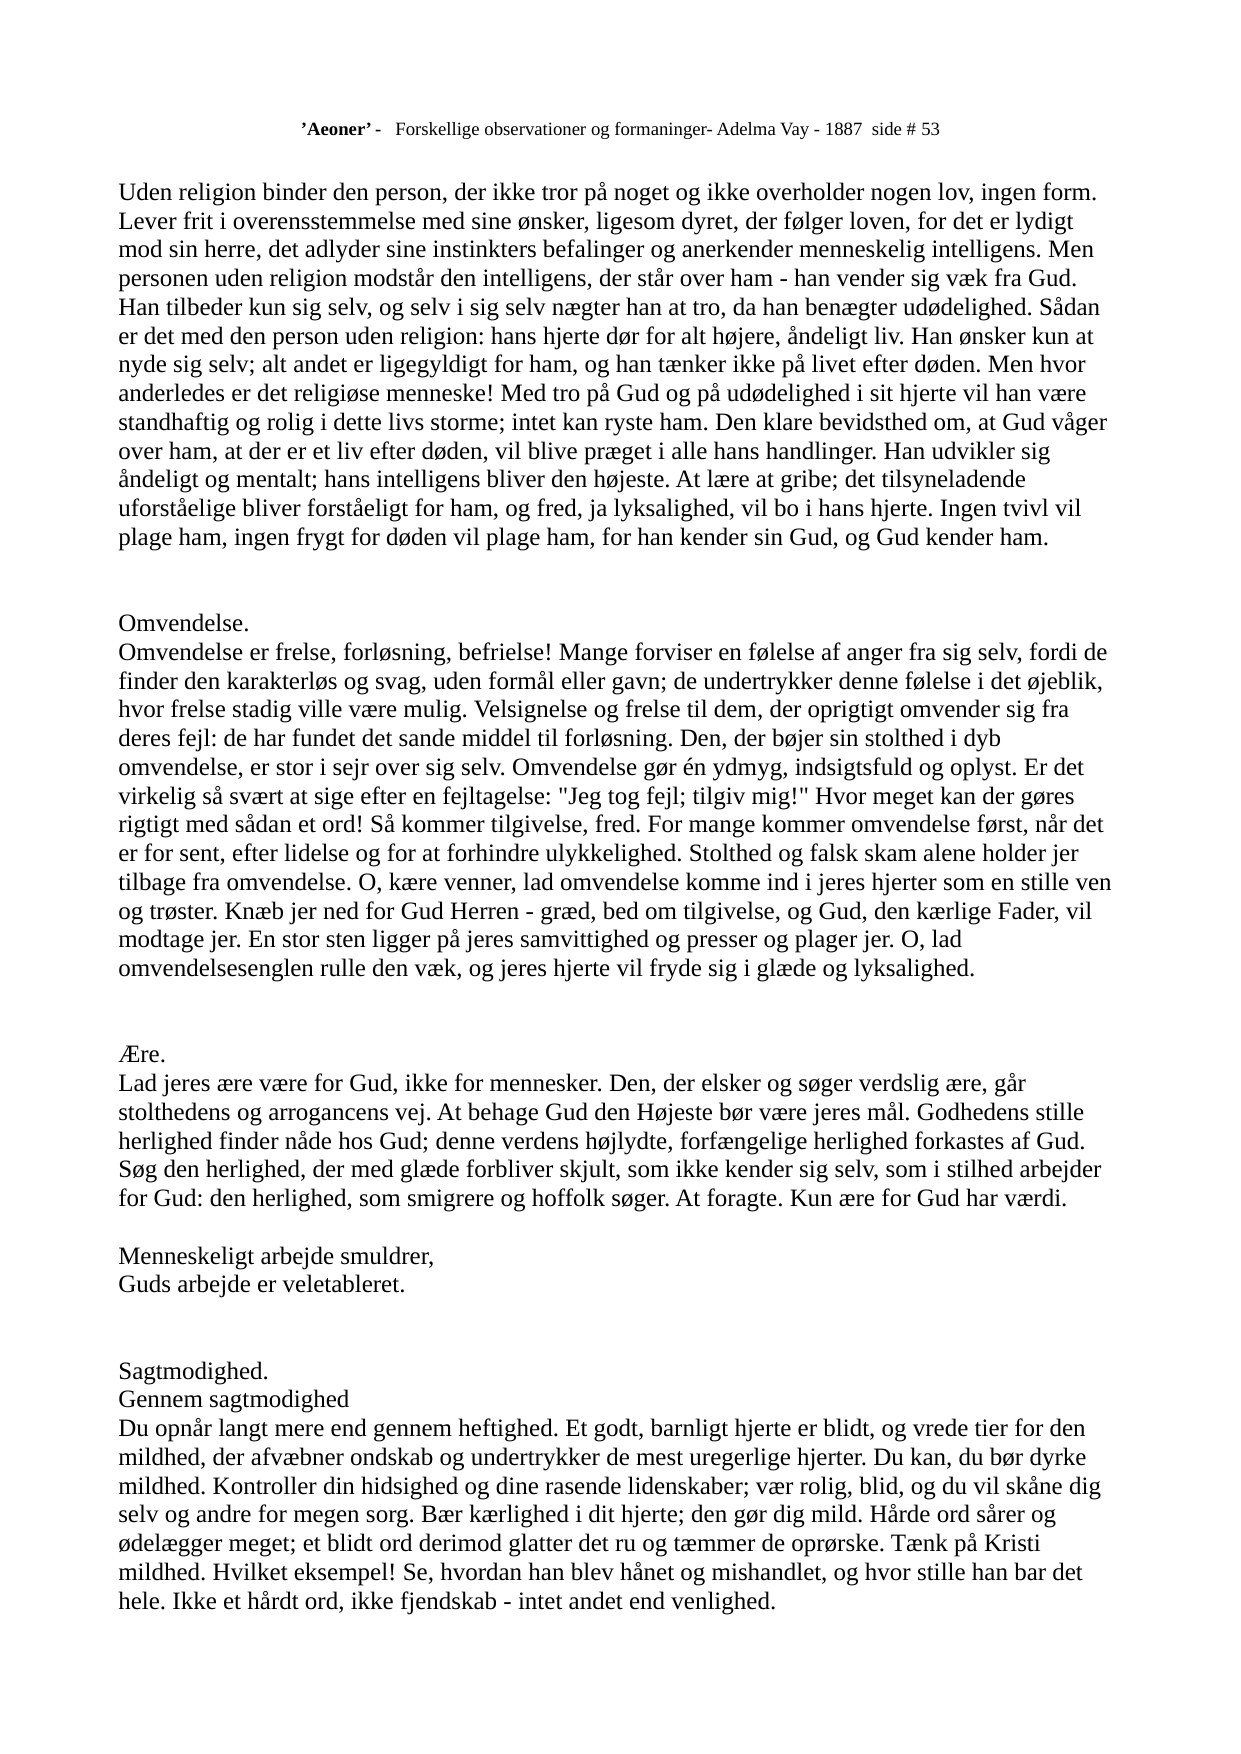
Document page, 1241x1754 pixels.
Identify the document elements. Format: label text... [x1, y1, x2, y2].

text Du opnår langt mere end gennem heftighed. Et godt, barnligt hjerte er blidt, og vrede tier for den mildhed, der afvæbner ondskab og undertrykker de mest uregerlige hjerter. Du kan, du bør dyrke mildhed. Kontroller din hidsighed og dine rasende lidenskaber; vær rolig, blid, og du vil skåne dig selv og andre for megen sorg. Bær kærlighed i dit hjerte; den gør dig mild. Hårde ord sårer og ødelægger meget; et blidt ord derimod glatter det ru og tæmmer de oprørske. Tænk på Kristi mildhed. Hvilket eksempel! Se, hvordan han blev hånet og mishandlet, og hvor stille han bar det hele. Ikke et hårdt ord, ikke fjendskab - intet andet end venlighed. [118, 1413, 1122, 1614]
text Gennem sagtmodighed [118, 1384, 1122, 1413]
text Omvendelse. [118, 608, 1122, 637]
text Ære. [118, 1039, 1122, 1068]
text Menneskeligt arbejde smuldrer, [118, 1241, 1122, 1269]
text Sagtmodighed. [118, 1356, 1122, 1384]
text Omvendelse er frelse, forløsning, befrielse! Mange forviser en følelse af anger fra sig selv, fordi de finder den karakterløs og svag, uden formål eller gavn; de undertrykker denne følelse i det øjeblik, hvor frelse stadig ville være mulig. Velsignelse og frelse til dem, der oprigtigt omvender sig fra deres fejl: de har fundet det sande middel til forløsning. Den, der bøjer sin stolthed i dyb omvendelse, er stor i sejr over sig selv. Omvendelse gør én ydmyg, indsigtsfuld og oplyst. Er det virkelig så svært at sige efter en fejltagelse: "Jeg tog fejl; tilgiv mig!" Hvor meget kan der gøres rigtigt med sådan et ord! Så kommer tilgivelse, fred. For mange kommer omvendelse først, når det er for sent, efter lidelse og for at forhindre ulykkelighed. Stolthed og falsk skam alene holder jer tilbage fra omvendelse. O, kære venner, lad omvendelse komme ind i jeres hjerter som en stille ven og trøster. Knæb jer ned for Gud Herren - græd, bed om tilgivelse, og Gud, den kærlige Fader, vil modtage jer. En stor sten ligger på jeres samvittighed og presser og plager jer. O, lad omvendelsesenglen rulle den væk, og jeres hjerte vil fryde sig i glæde og lyksalighed. [118, 637, 1122, 982]
text Lever frit i overensstemmelse med sine ønsker, ligesom dyret, der følger loven, for det er lydigt mod sin herre, det adlyder sine instinkters befalinger og anerkender menneskelig intelligens. Men personen uden religion modstår den intelligens, der står over ham - han vender sig væk fra Gud. Han tilbeder kun sig selv, og selv i sig selv nægter han at tro, da han benægter udødelighed. Sådan er det med den person uden religion: hans hjerte dør for alt højere, åndeligt liv. Han ønsker kun at nyde sig selv; alt andet er ligegyldigt for ham, og han tænker ikke på livet efter døden. Men hvor anderledes er det religiøse menneske! Med tro på Gud og på udødelighed i sit hjerte vil han være standhaftig og rolig i dette livs storme; intet kan ryste ham. Den klare bevidsthed om, at Gud våger over ham, at der er et liv efter døden, vil blive præget i alle hans handlinger. Han udvikler sig åndeligt og mentalt; hans intelligens bliver den højeste. At lære at gribe; det tilsyneladende uforståelige bliver forståeligt for ham, og fred, ja lyksalighed, vil bo i hans hjerte. Ingen tvivl vil plage ham, ingen frygt for døden vil plage ham, for han kender sin Gud, og Gud kender ham. [118, 206, 1122, 551]
text Lad jeres ære være for Gud, ikke for mennesker. Den, der elsker og søger verdslig ære, går stolthedens og arrogancens vej. At behage Gud den Højeste bør være jeres mål. Godhedens stille herlighed finder nåde hos Gud; denne verdens højlydte, forfængelige herlighed forkastes af Gud. Søg den herlighed, der med glæde forbliver skjult, som ikke kender sig selv, som i stilhed arbejder for Gud: den herlighed, som smigrere og hoffolk søger. At foragte. Kun ære for Gud har værdi. [118, 1068, 1122, 1212]
text Uden religion binder den person, der ikke tror på noget og ikke overholder nogen lov, ingen form. [118, 177, 1122, 206]
text Guds arbejde er veletableret. [118, 1269, 1122, 1298]
